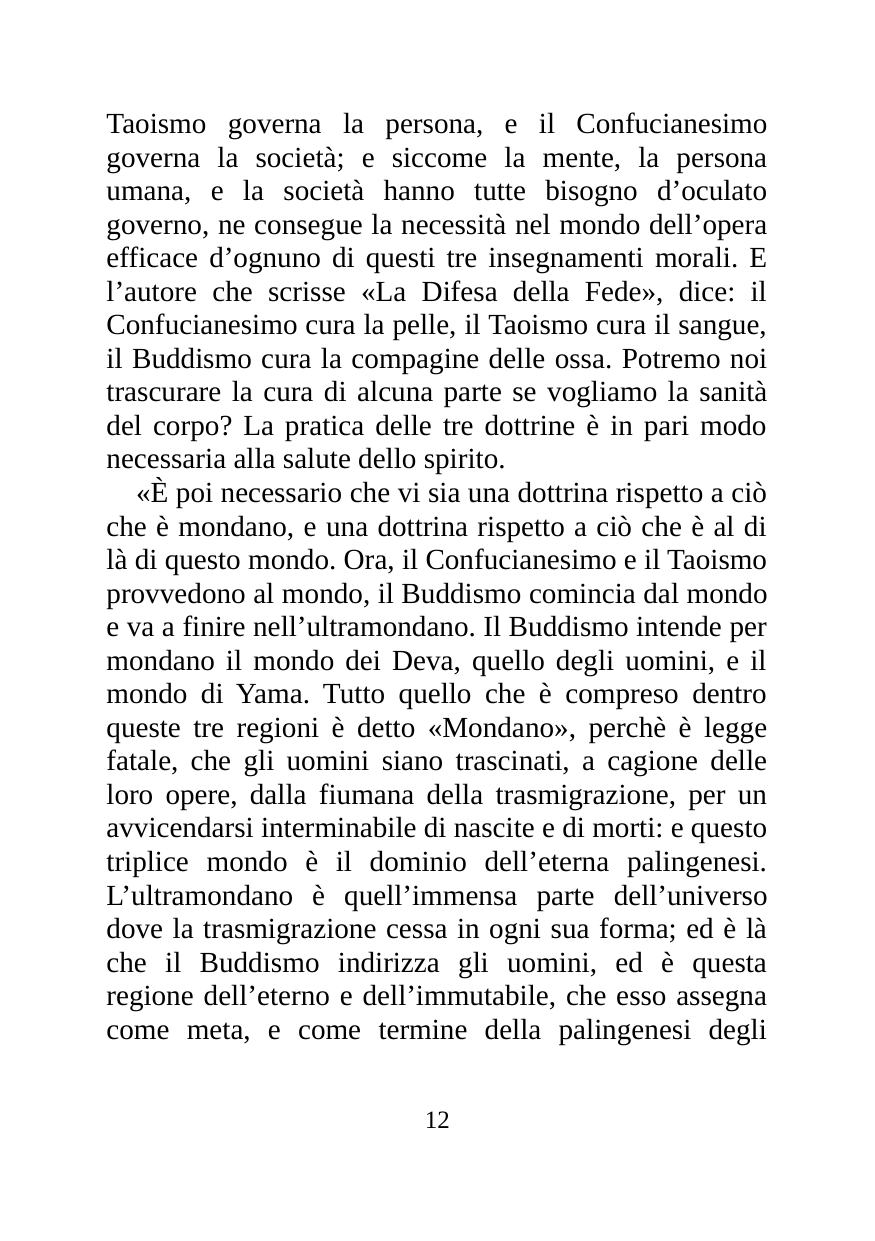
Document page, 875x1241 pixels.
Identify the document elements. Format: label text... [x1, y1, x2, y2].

text Taoismo governa la persona, e il Confucianesimo governa la società; e siccome la mente, la persona umana, e la società hanno tutte bisogno d’oculato governo, ne consegue la necessità nel mondo dell’opera efficace d’ognuno di questi tre insegnamenti morali. E l’autore che scrisse «La Difesa della Fede», dice: il Confucianesimo cura la pelle, il Taoismo cura il sangue, il Buddismo cura la compagine delle ossa. Potremo noi trascurare la cura di alcuna parte se vogliamo la sanità del corpo? La pratica delle tre dottrine è in pari modo necessaria alla salute dello spirito. [106, 106, 768, 475]
text «È poi necessario che vi sia una dottrina rispetto a ciò che è mondano, e una dottrina rispetto a ciò che è al di là di questo mondo. Ora, il Confucianesimo e il Taoismo provvedono al mondo, il Buddismo comincia dal mondo e va a finire nell’ultramondano. Il Buddismo intende per mondano il mondo dei Deva, quello degli uomini, e il mondo di Yama. Tutto quello che è compreso dentro queste tre regioni è detto «Mondano», perchè è legge fatale, che gli uomini siano trascinati, a cagione delle loro opere, dalla fiumana della trasmigrazione, per un avvicendarsi interminabile di nascite e di morti: e questo triplice mondo è il dominio dell’eterna palingenesi. L’ultramondano è quell’immensa parte dell’universo dove la trasmigrazione cessa in ogni sua forma; ed è là che il Buddismo indirizza gli uomini, ed è questa regione dell’eterno e dell’immutabile, che esso assegna come meta, e come termine della palingenesi degli [106, 475, 768, 1045]
